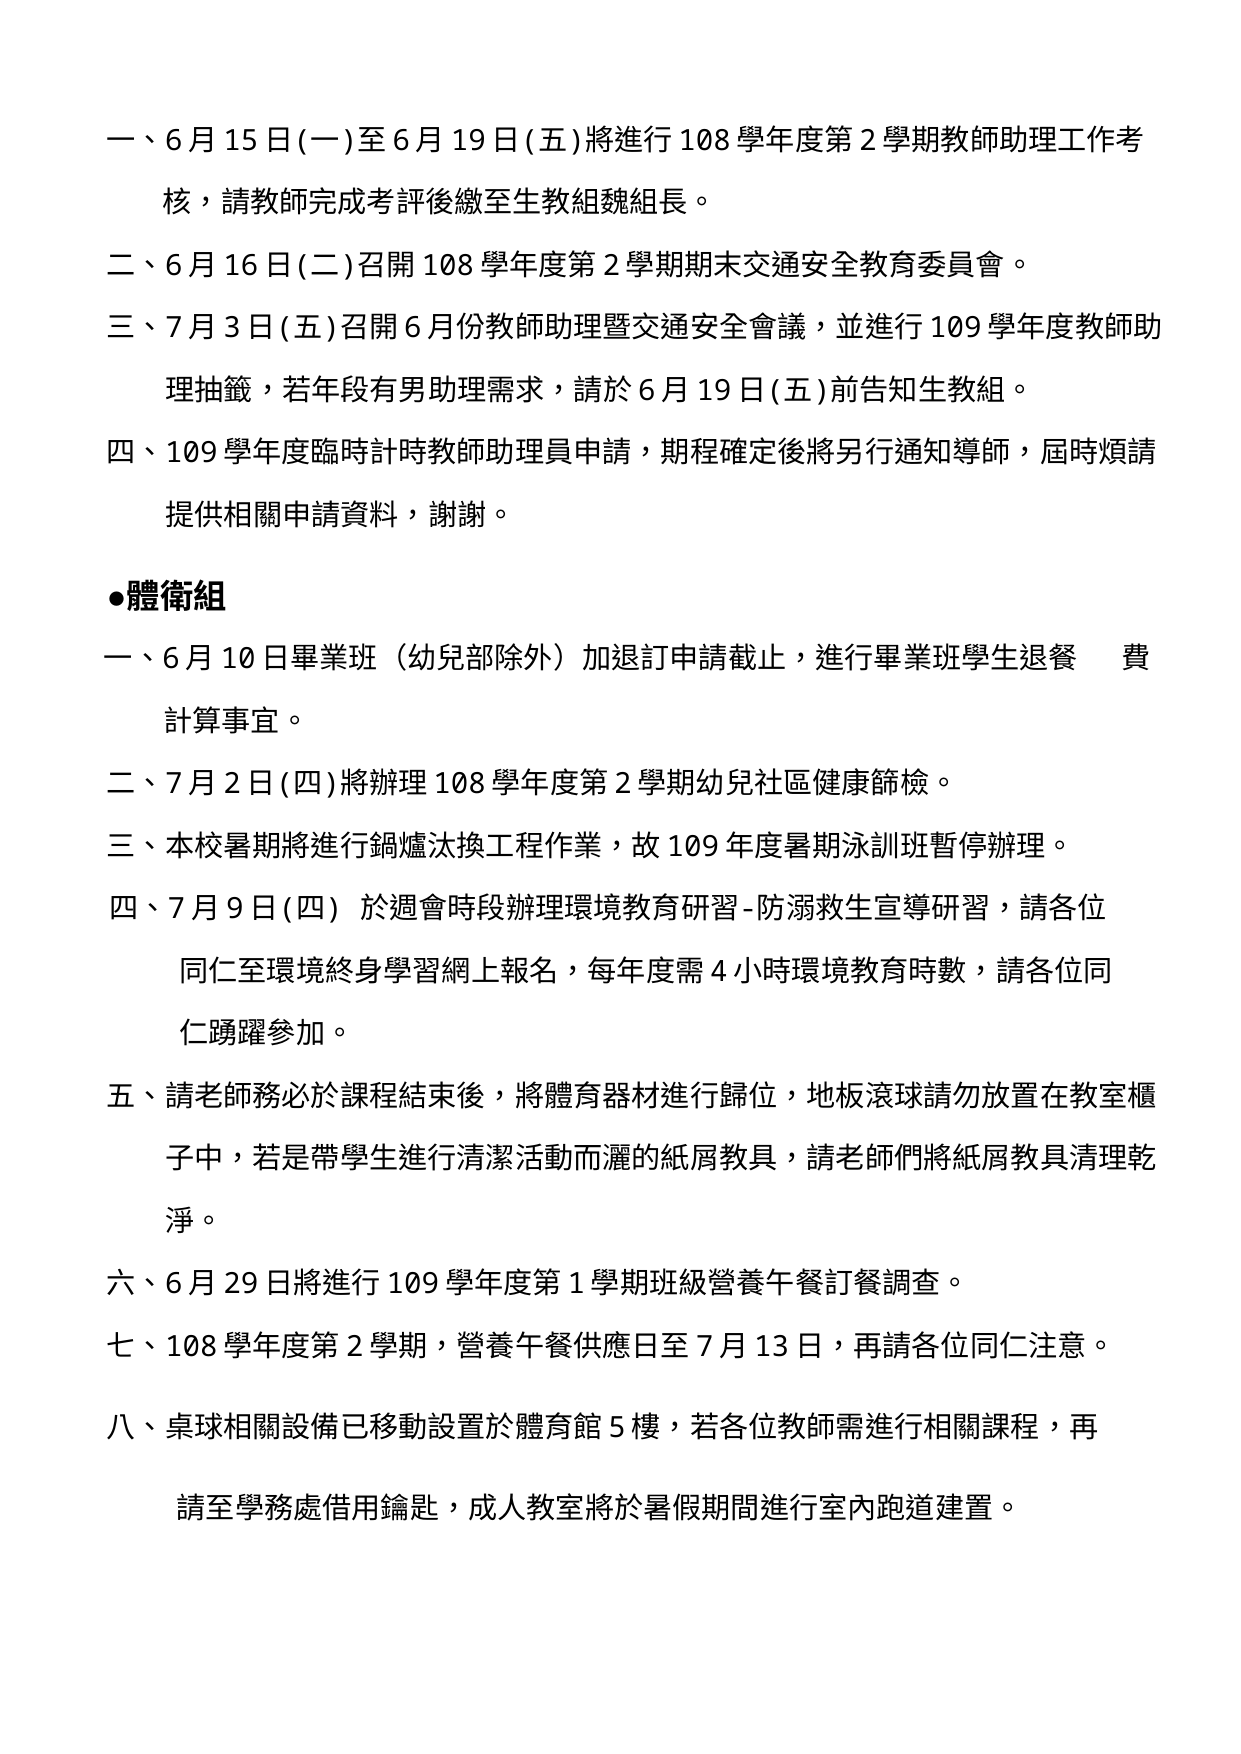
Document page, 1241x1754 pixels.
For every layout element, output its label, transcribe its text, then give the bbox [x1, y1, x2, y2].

text 二、7月2日(四)將辦理108學年度第2學期幼兒社區健康篩檢。 [106, 739, 1167, 802]
text 六、6月29日將進行109學年度第1學期班級營養午餐訂餐調查。 [106, 1239, 1167, 1302]
text 三、7月3日(五)召開6月份教師助理暨交通安全會議，並進行109學年度教師助理抽籤，若年段有男助理需求，請於6月19日(五)前告知生教組。 [106, 283, 1167, 408]
text 二、6月16日(二)召開108學年度第2學期期末交通安全教育委員會。 [106, 221, 1167, 283]
text ●體衛組 [106, 552, 1167, 614]
text 三、本校暑期將進行鍋爐汰換工程作業，故109年度暑期泳訓班暫停辦理。 [106, 802, 1167, 864]
text 五、請老師務必於課程結束後，將體育器材進行歸位，地板滾球請勿放置在教室櫃子中，若是帶學生進行清潔活動而灑的紙屑教具，請老師們將紙屑教具清理乾淨。 [106, 1052, 1167, 1239]
text 同仁至環境終身學習網上報名，每年度需4小時環境教育時數，請各位同 [109, 927, 1167, 989]
text 請至學務處借用鑰匙，成人教室將於暑假期間進行室內跑道建置。 [106, 1464, 1167, 1527]
text 一、6月15日(一)至6月19日(五)將進行108學年度第2學期教師助理工作考核，請教師完成考評後繳至生教組魏組長。 [106, 96, 1167, 221]
text 仁踴躍參加。 [109, 989, 1167, 1052]
text 一、6月10日畢業班（幼兒部除外）加退訂申請截止，進行畢業班學生退餐 費計算事宜。 [104, 614, 1167, 739]
text 七、108學年度第2學期，營養午餐供應日至7月13日，再請各位同仁注意。 [106, 1302, 1167, 1364]
text 八、桌球相關設備已移動設置於體育館5樓，若各位教師需進行相關課程，再 [106, 1383, 1167, 1446]
text 四、7月9日(四) 於週會時段辦理環境教育研習-防溺救生宣導研習，請各位 [109, 864, 1167, 927]
text 四、109學年度臨時計時教師助理員申請，期程確定後將另行通知導師，屆時煩請提供相關申請資料，謝謝。 [106, 408, 1167, 533]
